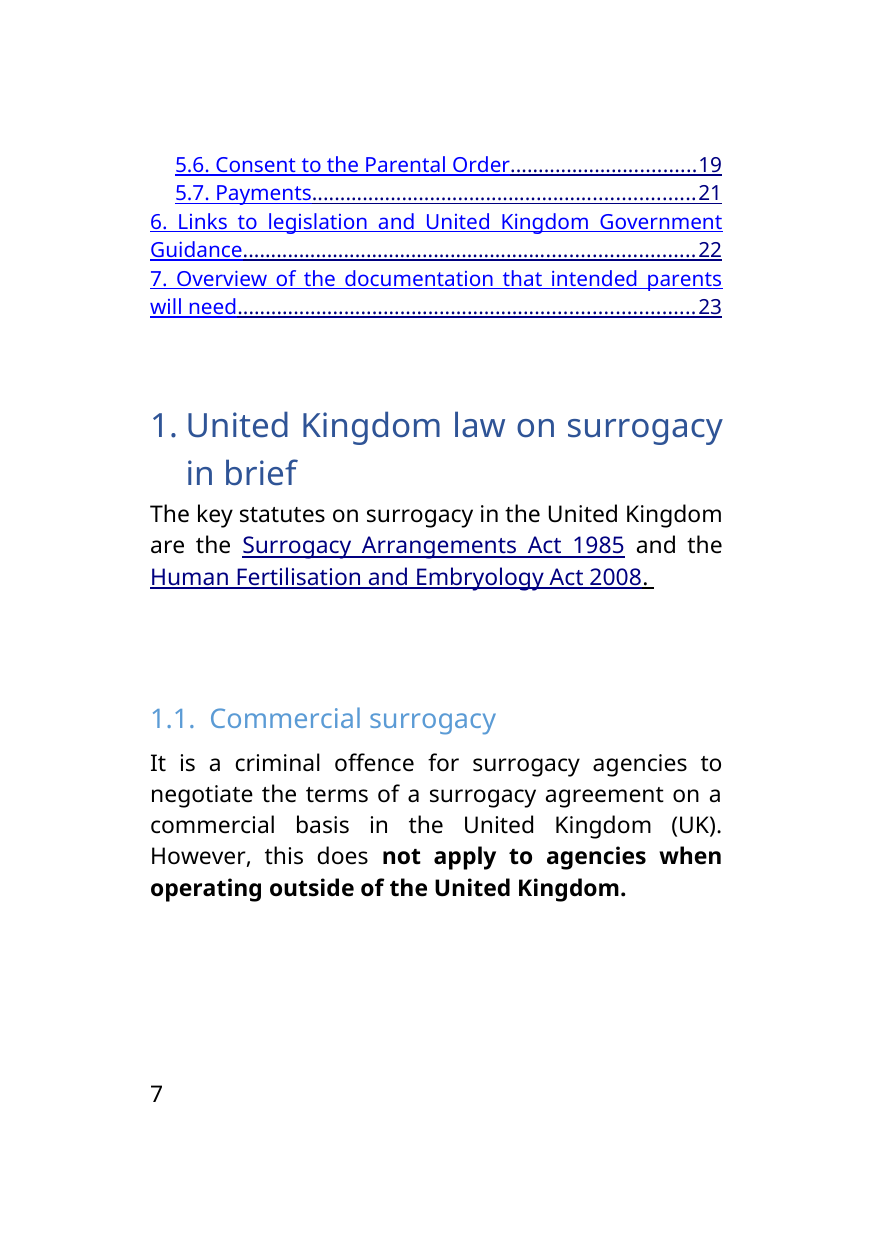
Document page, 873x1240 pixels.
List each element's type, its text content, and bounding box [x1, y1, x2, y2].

text 5.6. Consent to the Parental Order 19 [175, 150, 723, 178]
subtitle United Kingdom law on surrogacy in brief [150, 402, 723, 495]
text 7. Overview of the documentation that intended parents will need 23 [150, 289, 723, 321]
subtitle Commercial surrogacy [150, 699, 723, 736]
text It is a criminal offence for surrogacy agencies to negotiate the terms of a surrogacy agreement on a commercial basis in the United Kingdom (UK). However, this does not apply to agencies when operating outside of the United Kingdom. [150, 746, 723, 903]
text 6. Links to legislation and United Kingdom Government Guidance 22 [150, 232, 723, 264]
text 5.7. Payments 21 [175, 178, 723, 207]
text 6. Links to legislation and United Kingdom Government Guidance 22 [150, 207, 723, 231]
text 7. Overview of the documentation that intended parents will need 23 [150, 264, 723, 288]
text The key statutes on surrogacy in the United Kingdom are the Surrogacy Arrangements Act 1985 and the Human Fertilisation and Embryology Act 2008. [150, 498, 723, 592]
